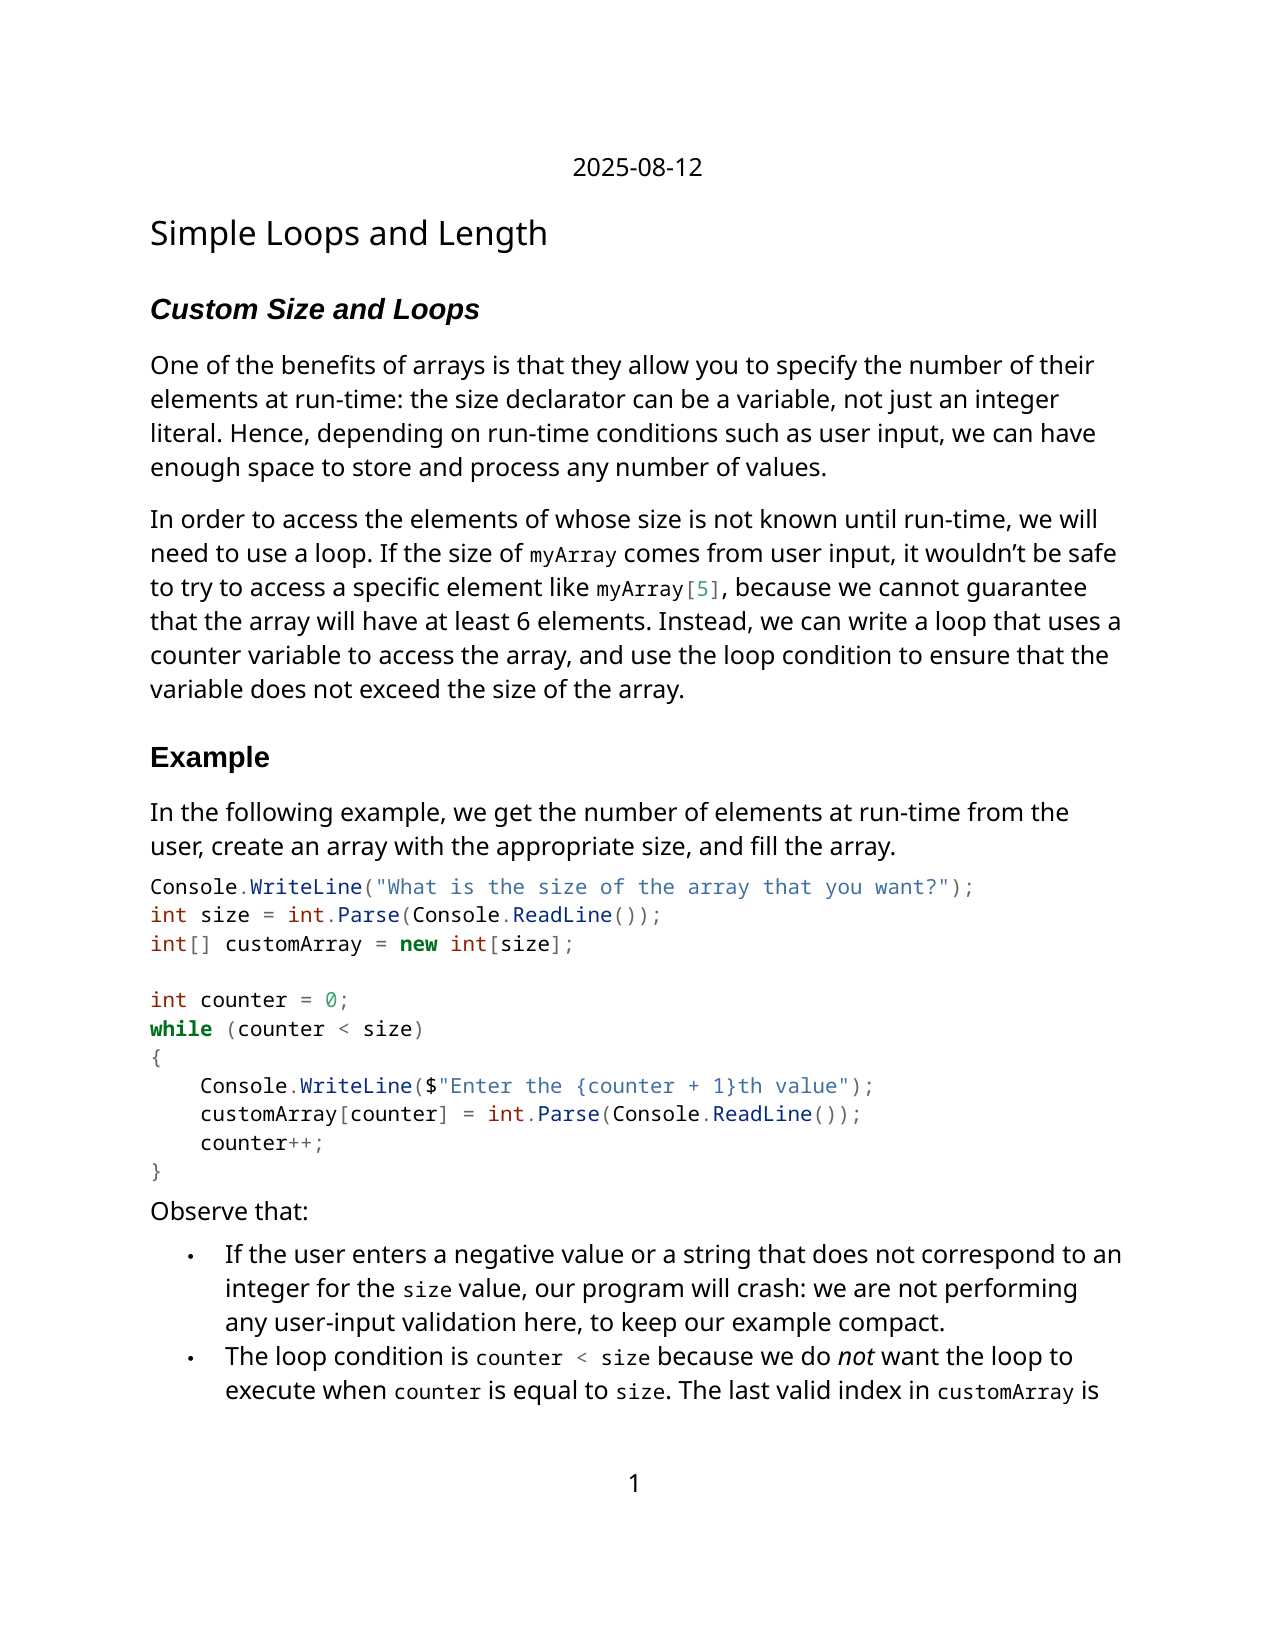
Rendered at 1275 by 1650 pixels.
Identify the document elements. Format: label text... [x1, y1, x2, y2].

text { [150, 1042, 1125, 1071]
text int counter = 0; [150, 986, 1125, 1014]
text Console.WriteLine($"Enter the {counter + 1}th value"); [150, 1071, 1125, 1099]
subtitle Example [150, 740, 1125, 773]
text One of the benefits of arrays is that they allow you to specify the number of their elements at run-time: the size declarator can be a variable, not just an integer literal. Hence, depending on run-time conditions such as user input, we can have enough space to store and process any number of values. [150, 347, 1125, 483]
text Observe that: [150, 1194, 1125, 1228]
text counter++; [150, 1128, 1125, 1156]
text In order to access the elements of whose size is not known until run-time, we will need to use a loop. If the size of myArray comes from user input, it wouldn’t be safe to try to access a specific element like myArray[5], because we cannot guarantee that the array will have at least 6 elements. Instead, we can write a loop that uses a counter variable to access the array, and use the loop condition to ensure that the variable does not exceed the size of the array. [150, 501, 1125, 706]
text while (counter < size) [150, 1014, 1125, 1042]
text int size = int.Parse(Console.ReadLine()); [150, 900, 1125, 929]
text In the following example, we get the number of elements at run-time from the user, create an array with the appropriate size, and fill the array. [150, 795, 1125, 863]
subtitle Simple Loops and Length [150, 209, 1125, 255]
text 2025-08-12 [150, 150, 1125, 184]
text customArray[counter] = int.Parse(Console.ReadLine()); [150, 1099, 1125, 1128]
subtitle Custom Size and Loops [150, 292, 1125, 326]
list If the user enters a negative value or a string that does not correspond to an integer for the size value, our program will crash: we are not performing any user-input validation here, to keep our example compact. [187, 1237, 1125, 1339]
list The loop condition is counter < size because we do not want the loop to execute when counter is equal to size. The last valid index in customArray is [187, 1339, 1125, 1407]
text int[] customArray = new int[size]; [150, 929, 1125, 957]
text Console.WriteLine("What is the size of the array that you want?"); [150, 872, 1125, 900]
text } [150, 1156, 1125, 1185]
